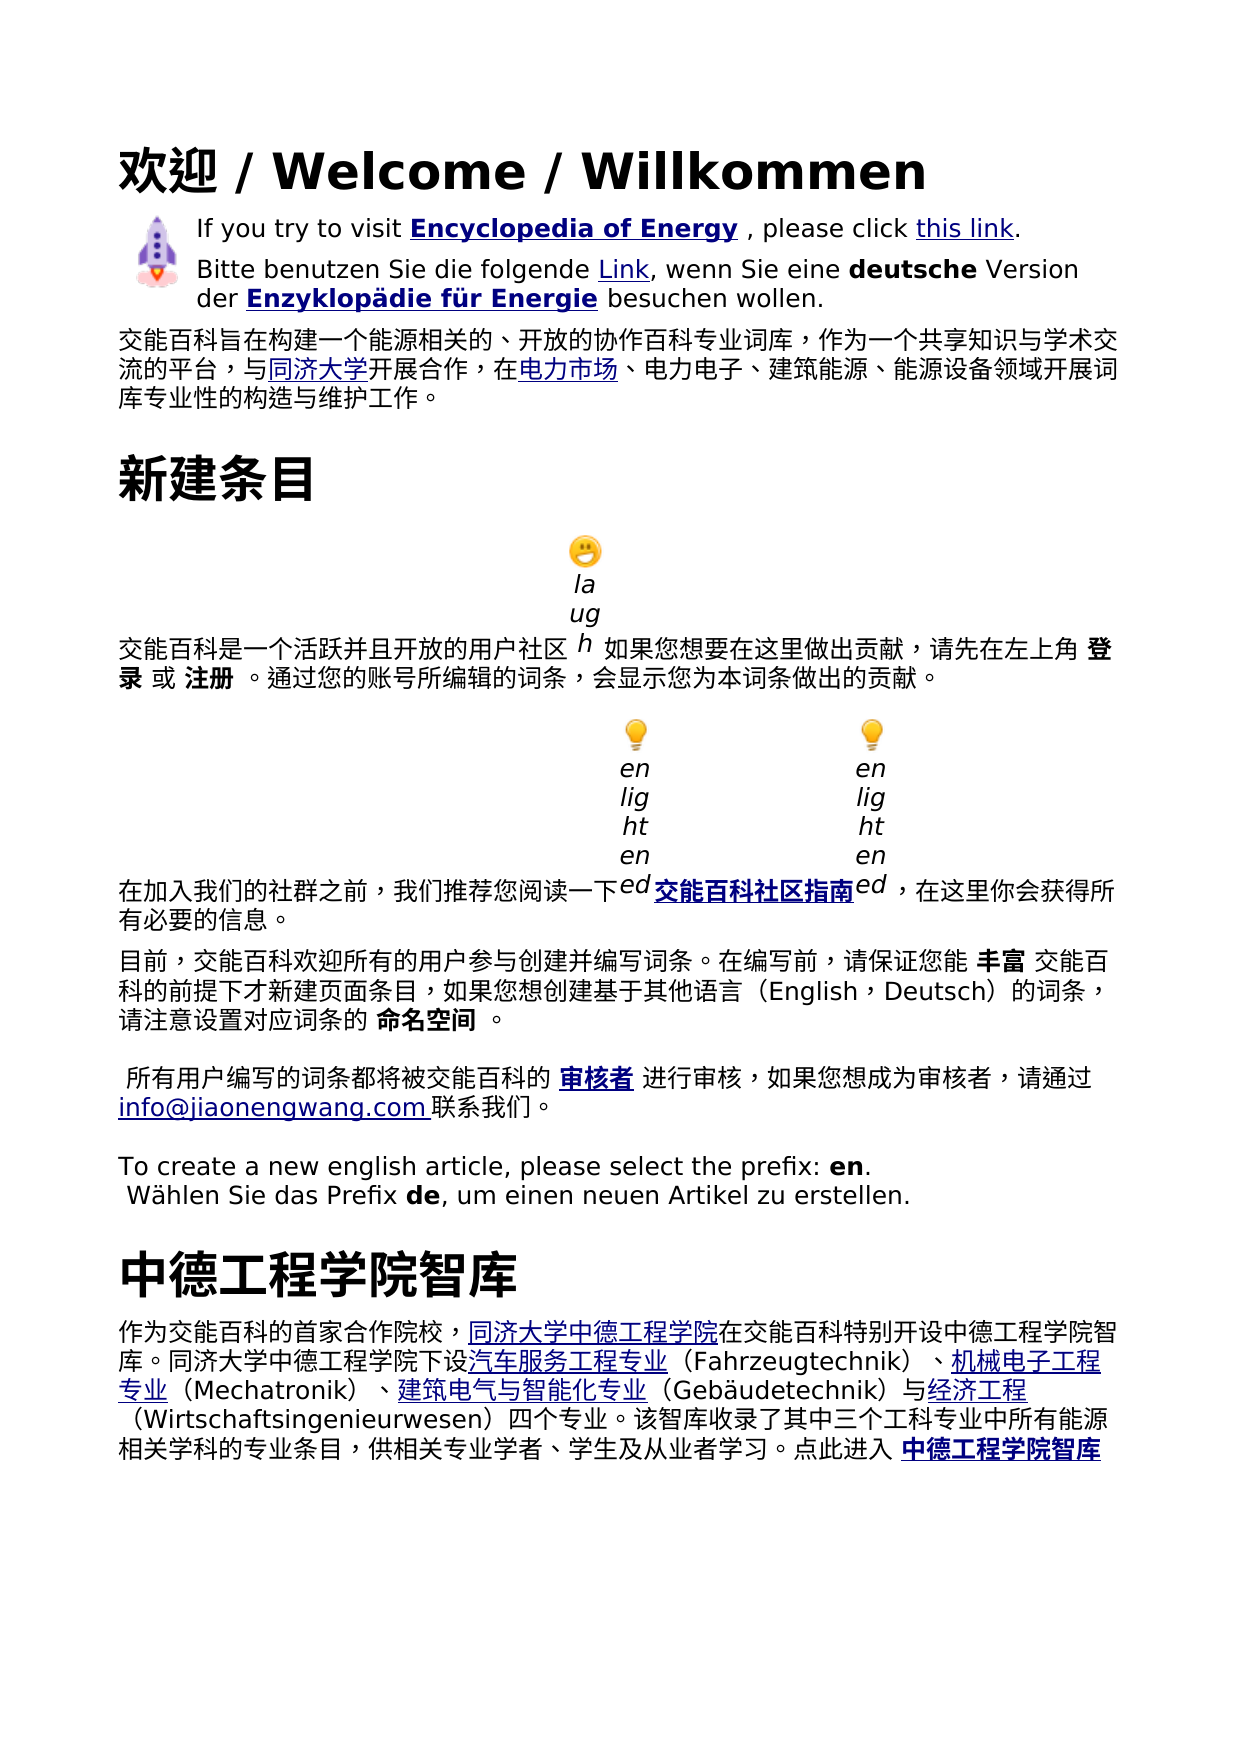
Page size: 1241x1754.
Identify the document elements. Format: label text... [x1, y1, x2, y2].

text 目前，交能百科欢迎所有的用户参与创建并编写词条。在编写前，请保证您能 丰富 交能百科的前提下才新建页面条目，如果您想创建基于其他语言（English，Deutsch）的词条，请注意设置对应词条的 命名空间 。 所有用户编写的词条都将被交能百科的 审核者 进行审核，如果您想成为审核者，请通过info@jiaonengwang.com联系我们。 To create a new english article, please select the prefix: en. Wählen Sie das Prefix de, um einen neuen Artikel zu erstellen. [118, 947, 1122, 1210]
text laugh [568, 571, 604, 658]
text 作为交能百科的首家合作院校，同济大学中德工程学院在交能百科特别开设中德工程学院智库。同济大学中德工程学院下设汽车服务工程专业（Fahrzeugtechnik）、机械电子工程专业（Mechatronik）、建筑电气与智能化专业（Gebäudetechnik）与经济工程（Wirtschaftsingenieurwesen）四个专业。该智库收录了其中三个工科专业中所有能源相关学科的专业条目，供相关专业学者、学生及从业者学习。点此进入 中德工程学院智库 [118, 1318, 1122, 1464]
picture [854, 718, 890, 754]
subtitle 新建条目 [118, 451, 1122, 509]
picture [568, 534, 604, 571]
picture [118, 213, 197, 292]
text If you try to visit Encyclopedia of Energy , please click this link. [197, 214, 1122, 243]
subtitle 欢迎 / Welcome / Willkommen [118, 143, 1122, 201]
text 交能百科是一个活跃并且开放的用户社区如果您想要在这里做出贡献，请先在左上角 登录 或 注册 。通过您的账号所编辑的词条，会显示您为本词条做出的贡献。 [118, 522, 1122, 693]
text enlightened [618, 754, 654, 900]
text Bitte benutzen Sie die folgende Link, wenn Sie eine deutsche Version der Enzyklopädie für Energie besuchen wollen. [118, 256, 1122, 314]
text 交能百科旨在构建一个能源相关的、开放的协作百科专业词库，作为一个共享知识与学术交流的平台，与同济大学开展合作，在电力市场、电力电子、建筑能源、能源设备领域开展词库专业性的构造与维护工作。 [118, 326, 1122, 414]
subtitle 中德工程学院智库 [118, 1247, 1122, 1306]
picture [618, 718, 654, 754]
text enlightened [854, 754, 890, 900]
text 在加入我们的社群之前，我们推荐您阅读一下交能百科社区指南，在这里你会获得所有必要的信息。 [118, 706, 1122, 935]
